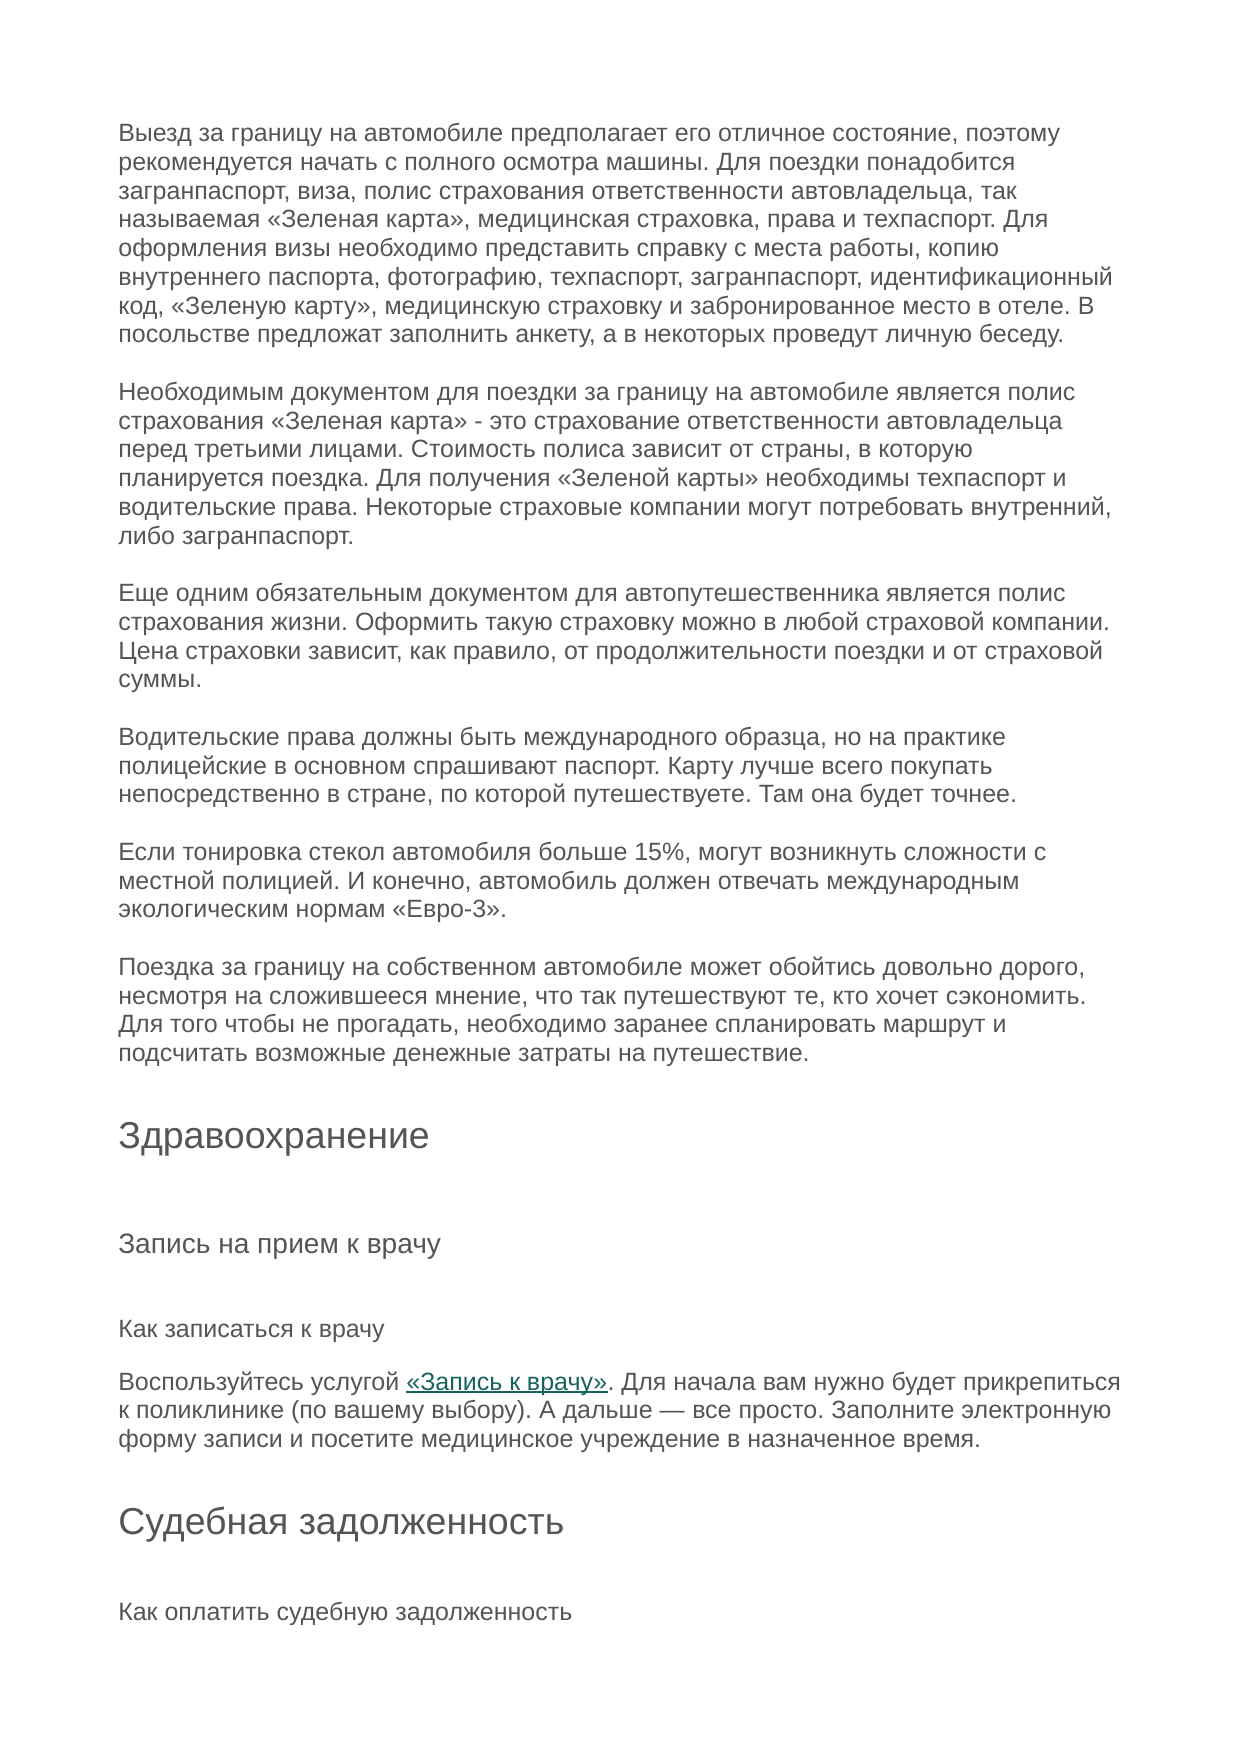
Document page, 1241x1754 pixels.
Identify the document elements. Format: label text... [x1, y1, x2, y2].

subtitle Воспользуйтесь услугой «Запись к врачу». Для начала вам нужно будет прикрепиться к поликлинике (по вашему выбору). А дальше — все просто. Заполните электронную форму записи и посетите медицинское учреждение в назначенное время. [118, 1366, 1122, 1453]
subtitle Как записаться к врачу [118, 1314, 1122, 1343]
subtitle Здравоохранение [118, 1114, 1122, 1157]
subtitle Выезд за границу на автомобиле предполагает его отличное состояние, поэтому рекомендуется начать с полного осмотра машины. Для поездки понадобится загранпаспорт, виза, полис страхования ответственности автовладельца, так называемая «Зеленая карта», медицинская страховка, права и техпаспорт. Для оформления визы необходимо представить справку с места работы, копию внутреннего паспорта, фотографию, техпаспорт, загранпаспорт, идентификационный код, «Зеленую карту», медицинскую страховку и забронированное место в отеле. В посольстве предложат заполнить анкету, а в некоторых проведут личную беседу. Необходимым документом для поездки за границу на автомобиле является полис страхования «Зеленая карта» - это страхование ответственности автовладельца перед третьими лицами. Стоимость полиса зависит от страны, в которую планируется поездка. Для получения «Зеленой карты» необходимы техпаспорт и водительские права. Некоторые страховые компании могут потребовать внутренний, либо загранпаспорт. Еще одним обязательным документом для автопутешественника является полис страхования жизни. Оформить такую страховку можно в любой страховой компании. Цена страховки зависит, как правило, от продолжительности поездки и от страховой суммы. Водительские права должны быть международного образца, но на практике полицейские в основном спрашивают паспорт. Карту лучше всего покупать непосредственно в стране, по которой путешествуете. Там она будет точнее. Если тонировка стекол автомобиля больше 15%, могут возникнуть сложности с местной полицией. И конечно, автомобиль должен отвечать международным экологическим нормам «Евро-3». Поездка за границу на собственном автомобиле может обойтись довольно дорого, несмотря на сложившееся мнение, что так путешествуют те, кто хочет сэкономить. Для того чтобы не прогадать, необходимо заранее спланировать маршрут и подсчитать возможные денежные затраты на путешествие. [118, 118, 1122, 1067]
subtitle Как оплатить судебную задолженность [118, 1597, 1122, 1626]
subtitle Судебная задолженность [118, 1499, 1122, 1543]
subtitle Запись на прием к врачу [118, 1227, 1122, 1259]
